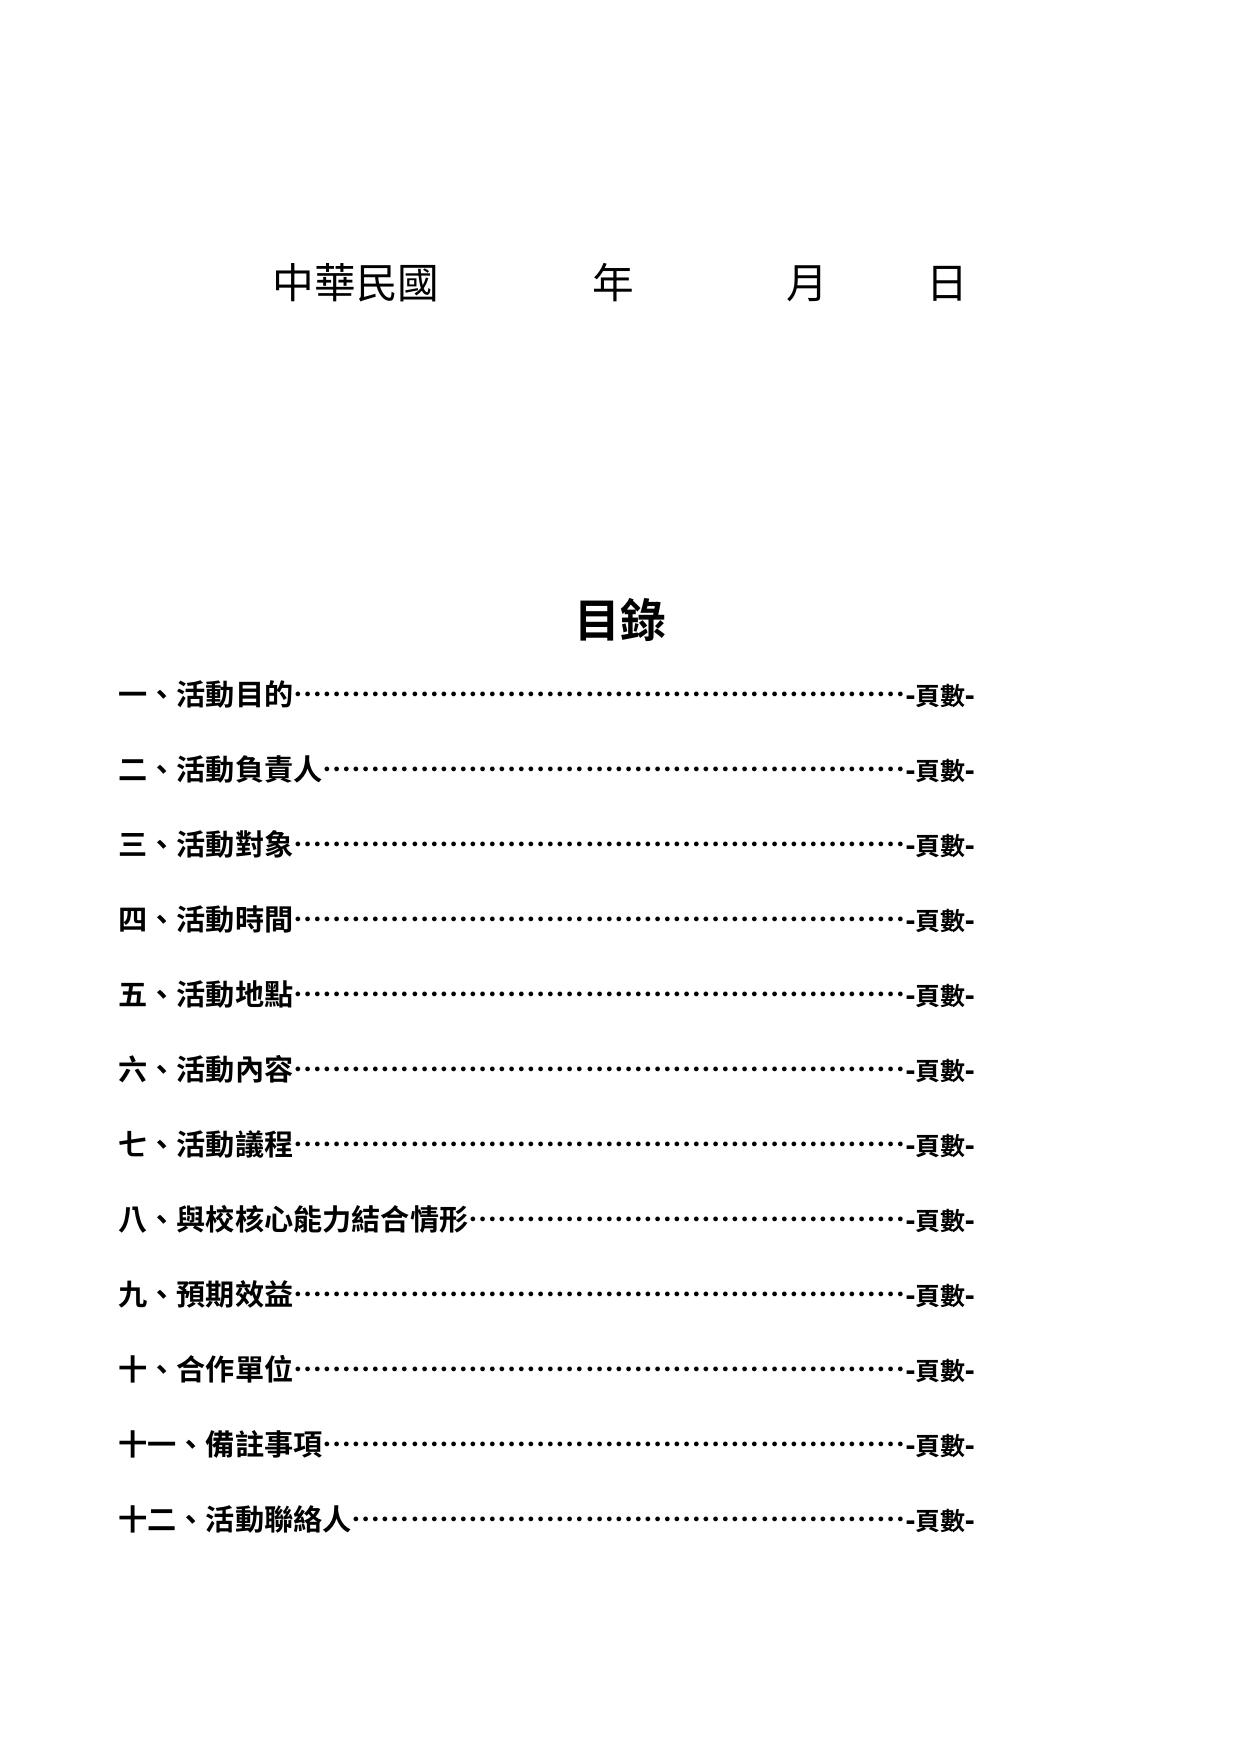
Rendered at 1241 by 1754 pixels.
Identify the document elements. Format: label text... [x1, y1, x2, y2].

text 目錄 [118, 580, 1122, 655]
text 十一、備註事項……………………………………………………-頁數- [118, 1405, 1122, 1480]
text 六、活動內容………………………………………………………-頁數- [118, 1030, 1122, 1105]
text 三、活動對象………………………………………………………-頁數- [118, 805, 1122, 880]
text 十二、活動聯絡人…………………………………………………-頁數- [118, 1480, 1122, 1555]
text 一、活動目的………………………………………………………-頁數- [118, 655, 1122, 730]
text 九、預期效益………………………………………………………-頁數- [118, 1255, 1122, 1330]
text 八、與校核心能力結合情形………………………………………-頁數- [118, 1180, 1122, 1255]
text 四、活動時間………………………………………………………-頁數- [118, 880, 1122, 955]
text 七、活動議程………………………………………………………-頁數- [118, 1105, 1122, 1180]
text 中華民國 年 月 日 [118, 243, 1122, 318]
text 十、合作單位………………………………………………………-頁數- [118, 1330, 1122, 1405]
text 五、活動地點………………………………………………………-頁數- [118, 955, 1122, 1030]
text 二、活動負責人……………………………………………………-頁數- [118, 730, 1122, 805]
